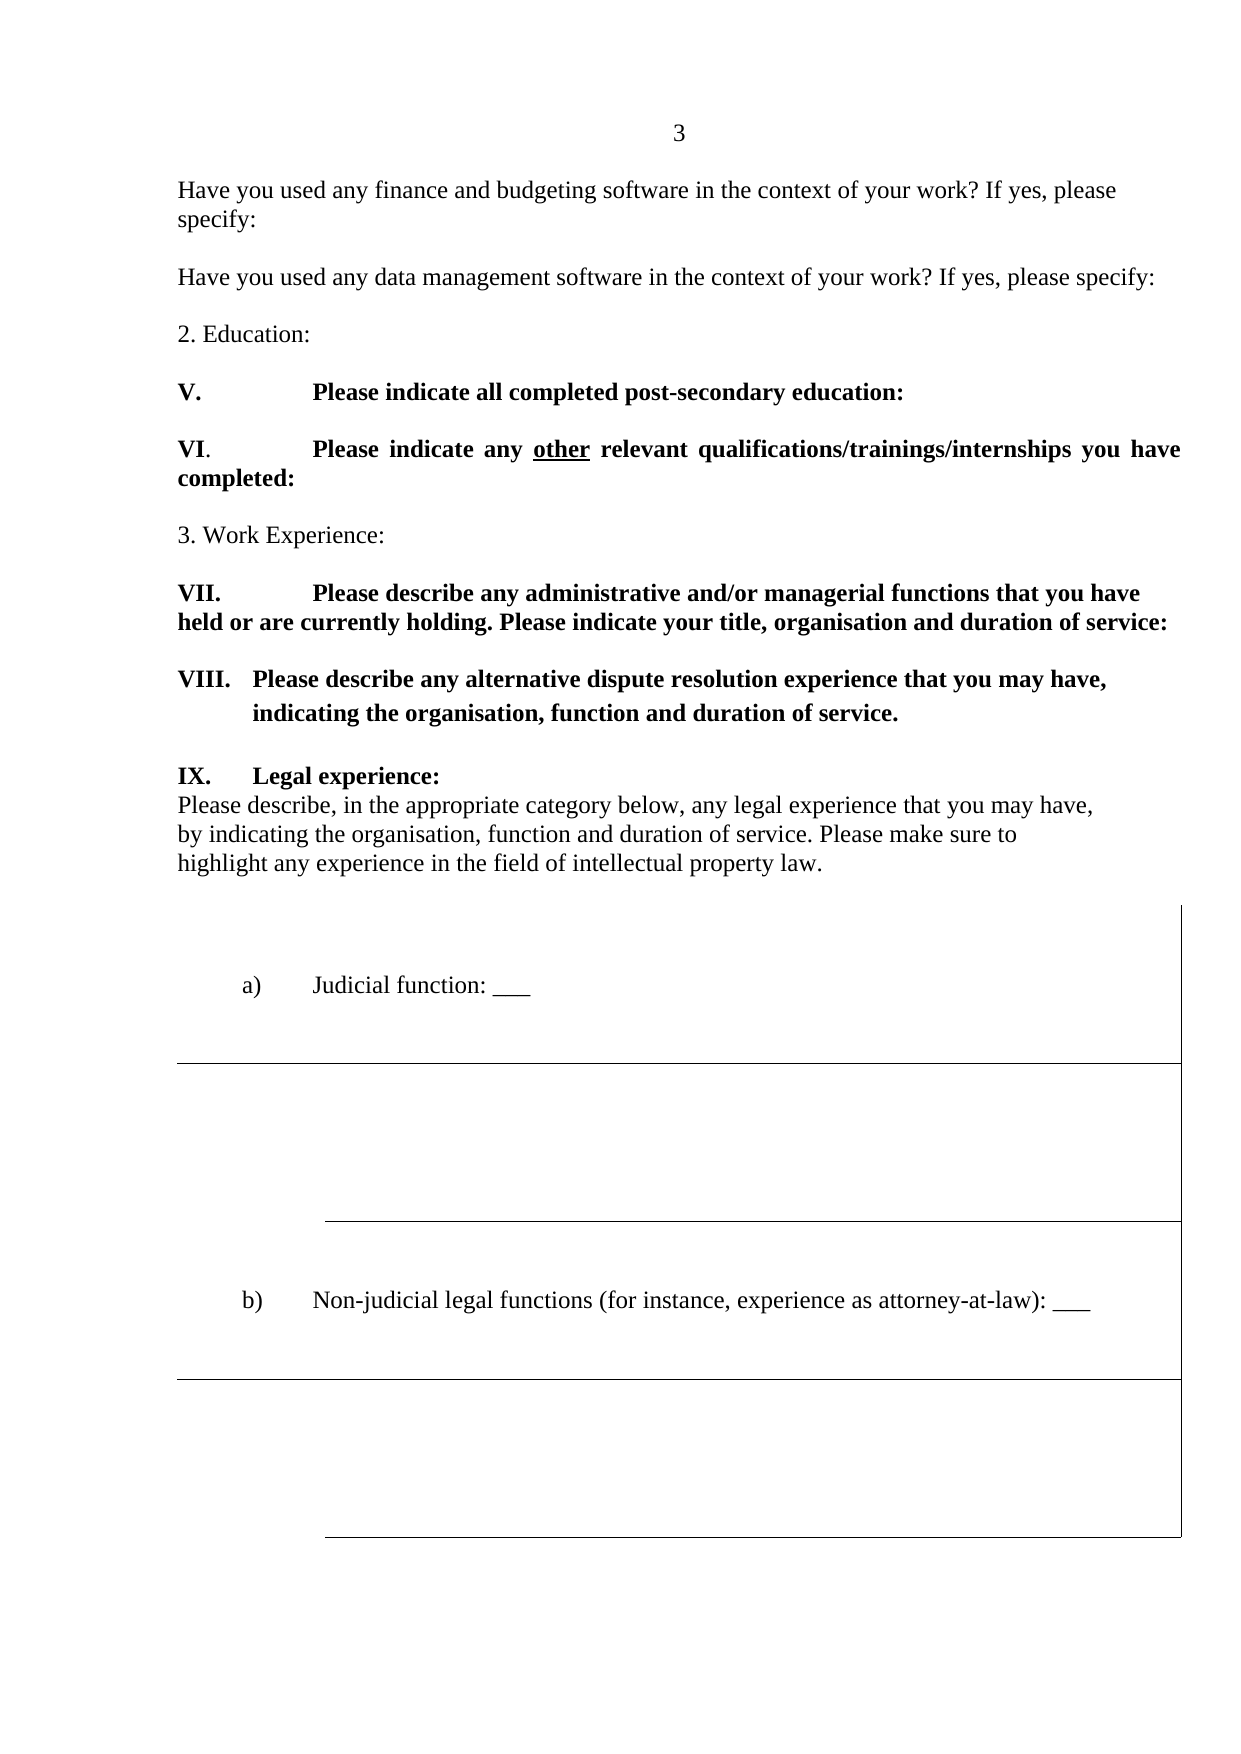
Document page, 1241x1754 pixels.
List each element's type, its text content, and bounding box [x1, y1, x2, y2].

text VII. Please describe any administrative and/or managerial functions that you have held or are currently holding. Please indicate your title, organisation and duration of service: [177, 578, 1181, 636]
text 2. Education: [177, 319, 1181, 348]
text IX. Legal experience: [177, 761, 1181, 790]
text Have you used any finance and budgeting software in the context of your work? If yes, please specify: [177, 176, 1181, 233]
text by indicating the organisation, function and duration of service. Please make sure to [177, 819, 1181, 848]
text a) Judicial function: ___ [177, 905, 1181, 1063]
text VI. Please indicate any other relevant qualifications/trainings/internships you have completed: [177, 434, 1181, 492]
text Have you used any data management software in the context of your work? If yes, please specify: [177, 262, 1181, 291]
text b) Non-judicial legal functions (for instance, experience as attorney-at-law): ___ [177, 1221, 1181, 1379]
text Please describe, in the appropriate category below, any legal experience that you may have, [177, 790, 1181, 819]
text V. Please indicate all completed post-secondary education: [177, 377, 1181, 406]
text 3. Work Experience: [177, 521, 1181, 549]
text highlight any experience in the field of intellectual property law. [177, 848, 1181, 876]
text VIII. Please describe any alternative dispute resolution experience that you may have, indicating the organisation, function and duration of service. [177, 664, 1181, 727]
